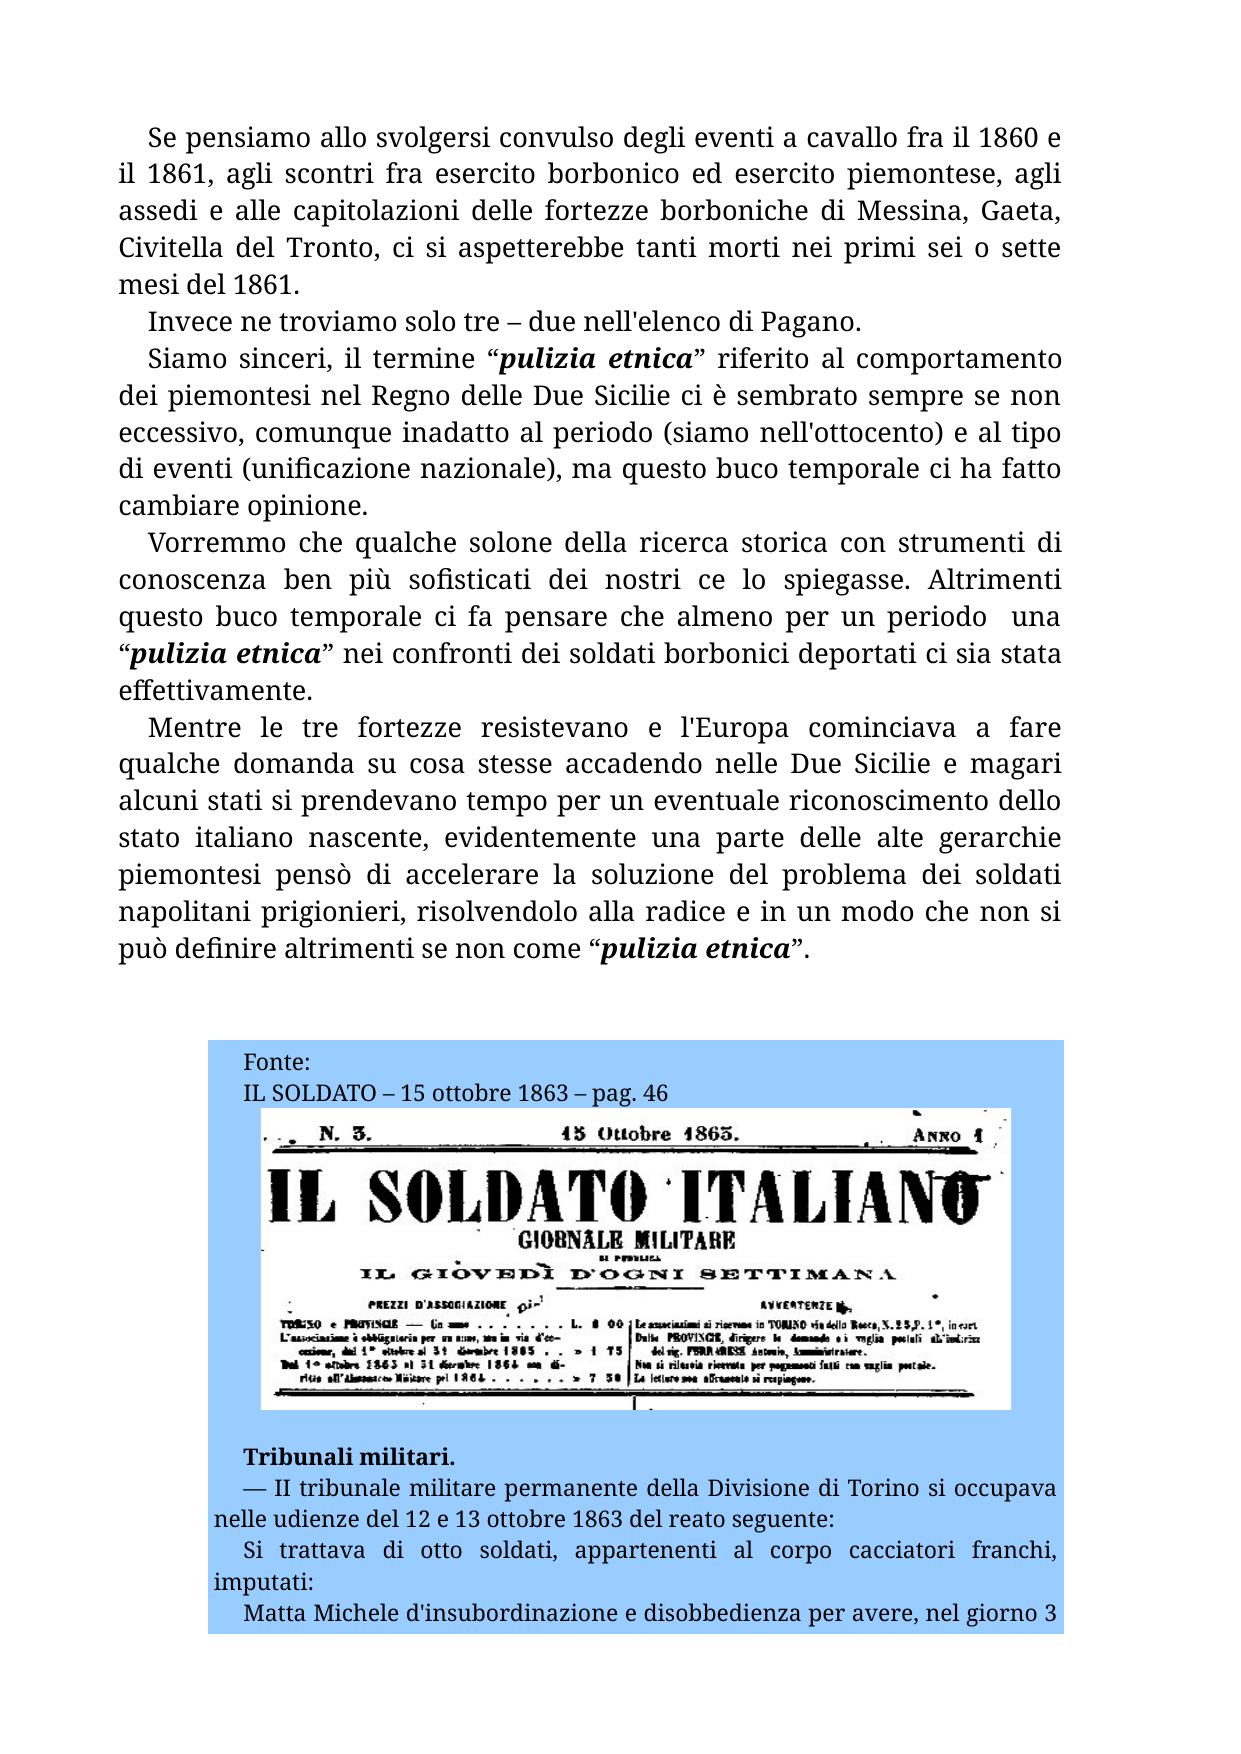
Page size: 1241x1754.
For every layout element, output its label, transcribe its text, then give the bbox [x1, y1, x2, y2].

text Mentre le tre fortezze resistevano e l'Europa cominciava a fare qualche domanda su cosa stesse accadendo nelle Due Sicilie e magari alcuni stati si prendevano tempo per un eventuale riconoscimento dello stato italiano nascente, evidentemente una parte delle alte gerarchie piemontesi pensò di accelerare la soluzione del problema dei soldati napolitani prigionieri, risolvendolo alla radice e in un modo che non si può definire altrimenti se non come “pulizia etnica”. [118, 708, 1063, 966]
text Se pensiamo allo svolgersi convulso degli eventi a cavallo fra il 1860 e il 1861, agli scontri fra esercito borbonico ed esercito piemontese, agli assedi e alle capitolazioni delle fortezze borboniche di Messina, Gaeta, Civitella del Tronto, ci si aspetterebbe tanti morti nei primi sei o sette mesi del 1861. [118, 118, 1063, 302]
table_header Fonte: IL SOLDATO – 15 ottobre 1863 – pag. 46 Tribunali militari. ― II tribunale militare permanente della Divisione di Torino si occupava nelle udienze del 12 e 13 ottobre 1863 del reato seguente: Si trattava di otto soldati, appartenenti al corpo cacciatori franchi, imputati: Matta Michele d'insubordinazione e disobbedienza per avere, nel giorno 3 [208, 1040, 1064, 1634]
picture [260, 1108, 1012, 1410]
text Invece ne troviamo solo tre – due nell'elenco di Pagano. [118, 302, 1063, 339]
text Vorremmo che qualche solone della ricerca storica con strumenti di conoscenza ben più sofisticati dei nostri ce lo spiegasse. Altrimenti questo buco temporale ci fa pensare che almeno per un periodo una “pulizia etnica” nei confronti dei soldati borbonici deportati ci sia stata effettivamente. [118, 524, 1063, 708]
text Siamo sinceri, il termine “pulizia etnica” riferito al comportamento dei piemontesi nel Regno delle Due Sicilie ci è sembrato sempre se non eccessivo, comunque inadatto al periodo (siamo nell'ottocento) e al tipo di eventi (unificazione nazionale), ma questo buco temporale ci ha fatto cambiare opinione. [118, 339, 1063, 524]
